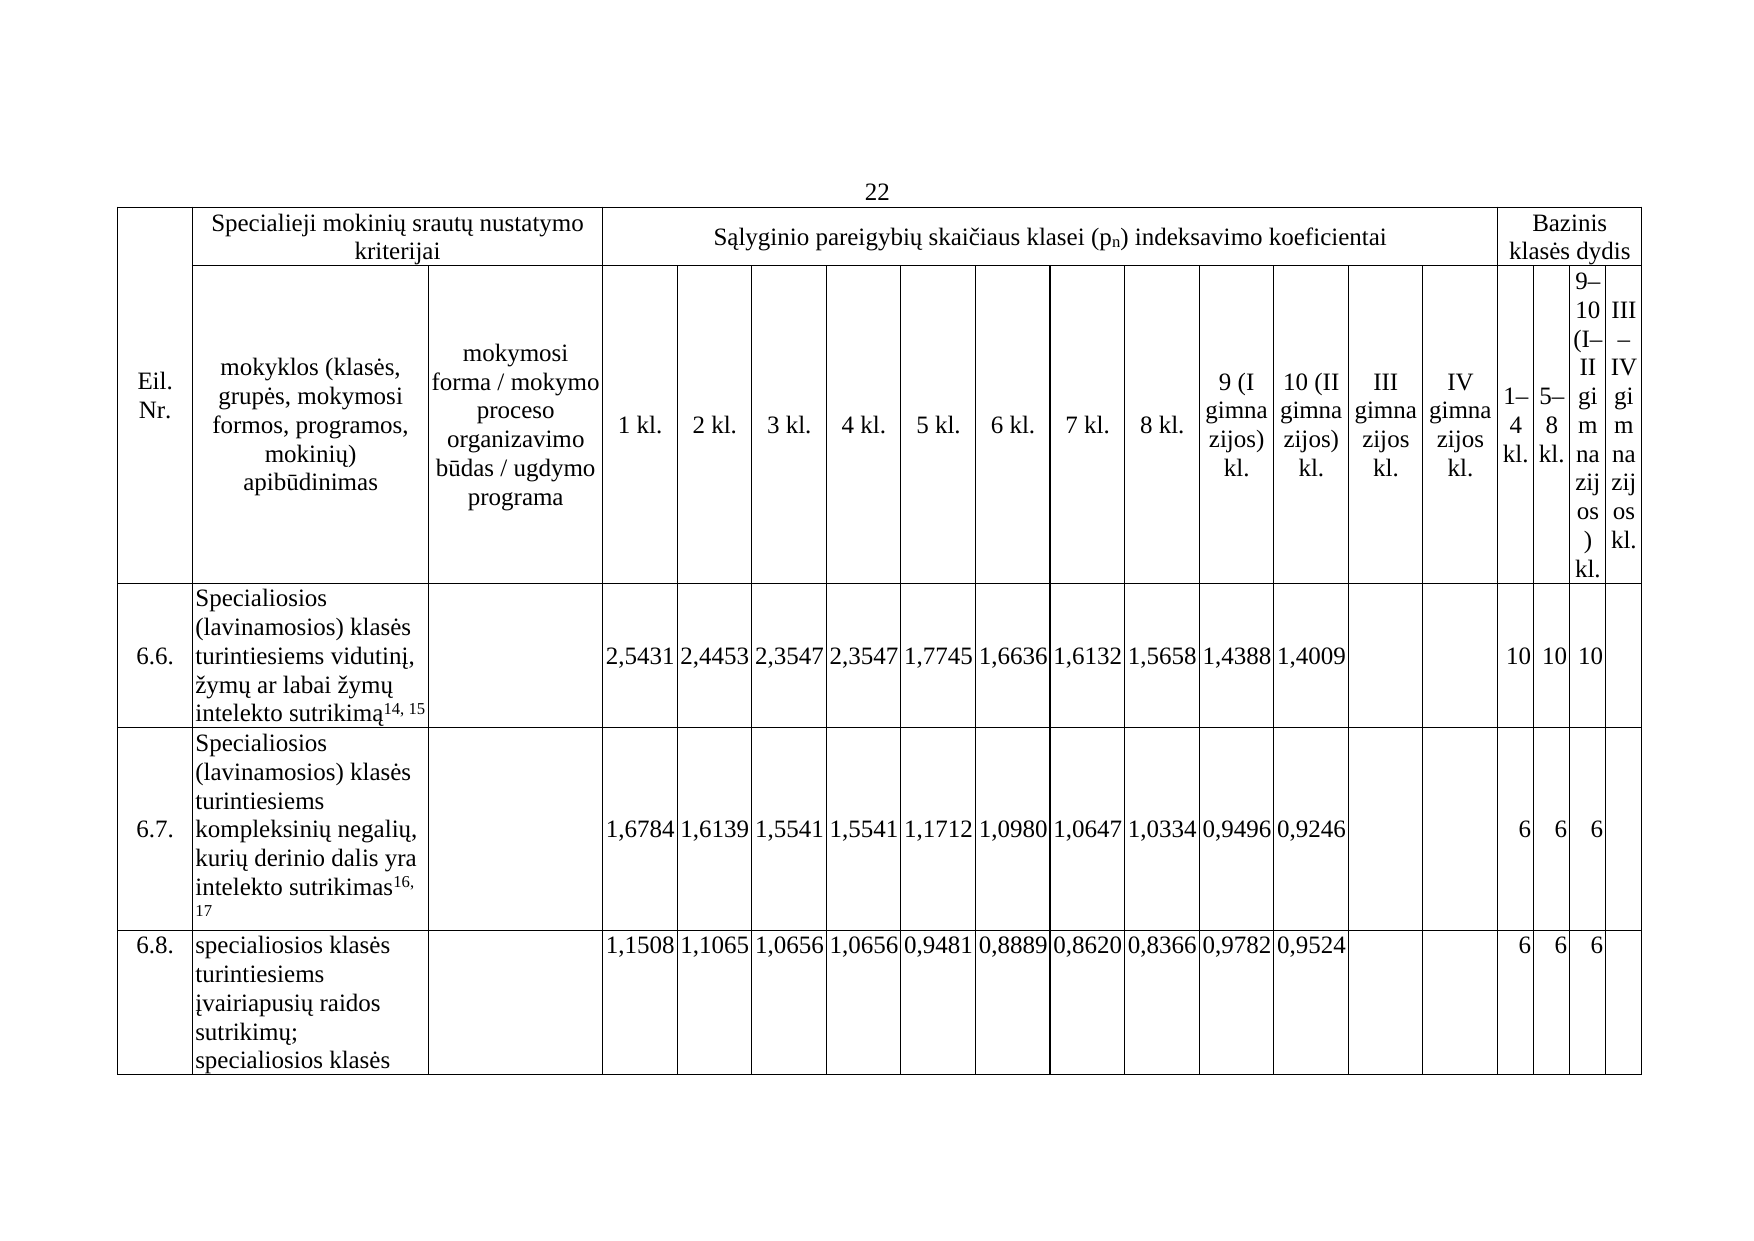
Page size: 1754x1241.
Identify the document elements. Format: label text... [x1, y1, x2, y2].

table_cell 0,9524 [1274, 931, 1348, 1074]
table_cell 6.7. [118, 728, 192, 929]
table_cell 2 kl. [678, 266, 751, 582]
table_cell 1,6636 [976, 584, 1049, 727]
table_header Eil. Nr. [118, 208, 192, 582]
table_cell 6 [1570, 728, 1605, 929]
table_cell 1,1508 [603, 931, 677, 1074]
table_cell 1,0656 [827, 931, 900, 1074]
table_cell 0,9246 [1274, 728, 1348, 929]
table_cell 1,4388 [1200, 584, 1273, 727]
table_cell [1423, 931, 1497, 1074]
table_cell 0,8889 [976, 931, 1049, 1074]
table_cell Specialiosios (lavinamosios) klasės turintiesiems vidutinį, žymų ar labai žymų intelekto sutrikimą14, 15 [193, 584, 428, 727]
table_cell [1423, 584, 1497, 727]
table_header Bazinis klasės dydis [1498, 208, 1641, 265]
table_cell 10 [1534, 584, 1569, 727]
table_cell 1,0647 [1051, 728, 1124, 929]
table_cell 10 (II gimnazijos) kl. [1274, 266, 1348, 582]
table_cell 1,5541 [827, 728, 900, 929]
table_cell [429, 931, 602, 1074]
table_cell 3 kl. [752, 266, 826, 582]
table_header Specialieji mokinių srautų nustatymo kriterijai [193, 208, 602, 265]
table_cell 6.8. [118, 931, 192, 1074]
table_cell 6.6. [118, 584, 192, 727]
table_cell 5 kl. [901, 266, 975, 582]
table_cell 1,5658 [1125, 584, 1199, 727]
table_cell [1606, 584, 1641, 727]
table_cell 2,3547 [827, 584, 900, 727]
table_cell 5–8 kl. [1534, 266, 1569, 582]
table_cell [1349, 931, 1422, 1074]
table_cell 10 [1570, 584, 1605, 727]
table_cell 2,5431 [603, 584, 677, 727]
table_cell 1,4009 [1274, 584, 1348, 727]
table_cell 2,3547 [752, 584, 826, 727]
table_cell 9–10 (I–II gimnazijos) kl. [1570, 266, 1605, 582]
table_cell [1349, 584, 1422, 727]
table_cell 1,7745 [901, 584, 975, 727]
table_cell [1349, 728, 1422, 929]
table_cell 8 kl. [1125, 266, 1199, 582]
table_cell [429, 584, 602, 727]
table_cell 1,0334 [1125, 728, 1199, 929]
table_cell 1,6784 [603, 728, 677, 929]
table_cell 1,6132 [1051, 584, 1124, 727]
table_cell 0,8620 [1051, 931, 1124, 1074]
table_cell III–IV gimnazijos kl. [1606, 266, 1641, 582]
table_cell 1,0656 [752, 931, 826, 1074]
table_cell 0,9496 [1200, 728, 1273, 929]
table_cell 1,6139 [678, 728, 751, 929]
table_cell IV gimnazijos kl. [1423, 266, 1497, 582]
table_cell [1606, 931, 1641, 1074]
table_cell 0,9782 [1200, 931, 1273, 1074]
table_cell 2,4453 [678, 584, 751, 727]
table_cell 0,9481 [901, 931, 975, 1074]
table_cell 6 [1498, 931, 1533, 1074]
table_cell 1,0980 [976, 728, 1049, 929]
table_cell 1,1712 [901, 728, 975, 929]
table_cell 9 (I gimnazijos) kl. [1200, 266, 1273, 582]
table_cell 6 [1570, 931, 1605, 1074]
table_cell 10 [1498, 584, 1533, 727]
table_cell III gimnazijos kl. [1349, 266, 1422, 582]
table_cell [1423, 728, 1497, 929]
table_header Sąlyginio pareigybių skaičiaus klasei (pn) indeksavimo koeficientai [603, 208, 1497, 265]
table_cell 1 kl. [603, 266, 677, 582]
table_cell mokyklos (klasės, grupės, mokymosi formos, programos, mokinių) apibūdinimas [193, 266, 428, 582]
table_cell [429, 728, 602, 929]
table_cell 1,1065 [678, 931, 751, 1074]
table_cell mokymosi forma / mokymo proceso organizavimo būdas / ugdymo programa [429, 266, 602, 582]
table_cell [1606, 728, 1641, 929]
table_cell specialiosios klasės turintiesiems įvairiapusių raidos sutrikimų; specialiosios klasės [193, 931, 428, 1074]
table_cell 4 kl. [827, 266, 900, 582]
table_cell 6 [1498, 728, 1533, 929]
table_cell 0,8366 [1125, 931, 1199, 1074]
table_cell 6 [1534, 931, 1569, 1074]
table_cell 1,5541 [752, 728, 826, 929]
table_cell Specialiosios (lavinamosios) klasės turintiesiems kompleksinių negalių, kurių derinio dalis yra intelekto sutrikimas16, 17 [193, 728, 428, 929]
table_cell 1–4 kl. [1498, 266, 1533, 582]
table_cell 7 kl. [1051, 266, 1124, 582]
table_cell 6 kl. [976, 266, 1049, 582]
table_cell 6 [1534, 728, 1569, 929]
